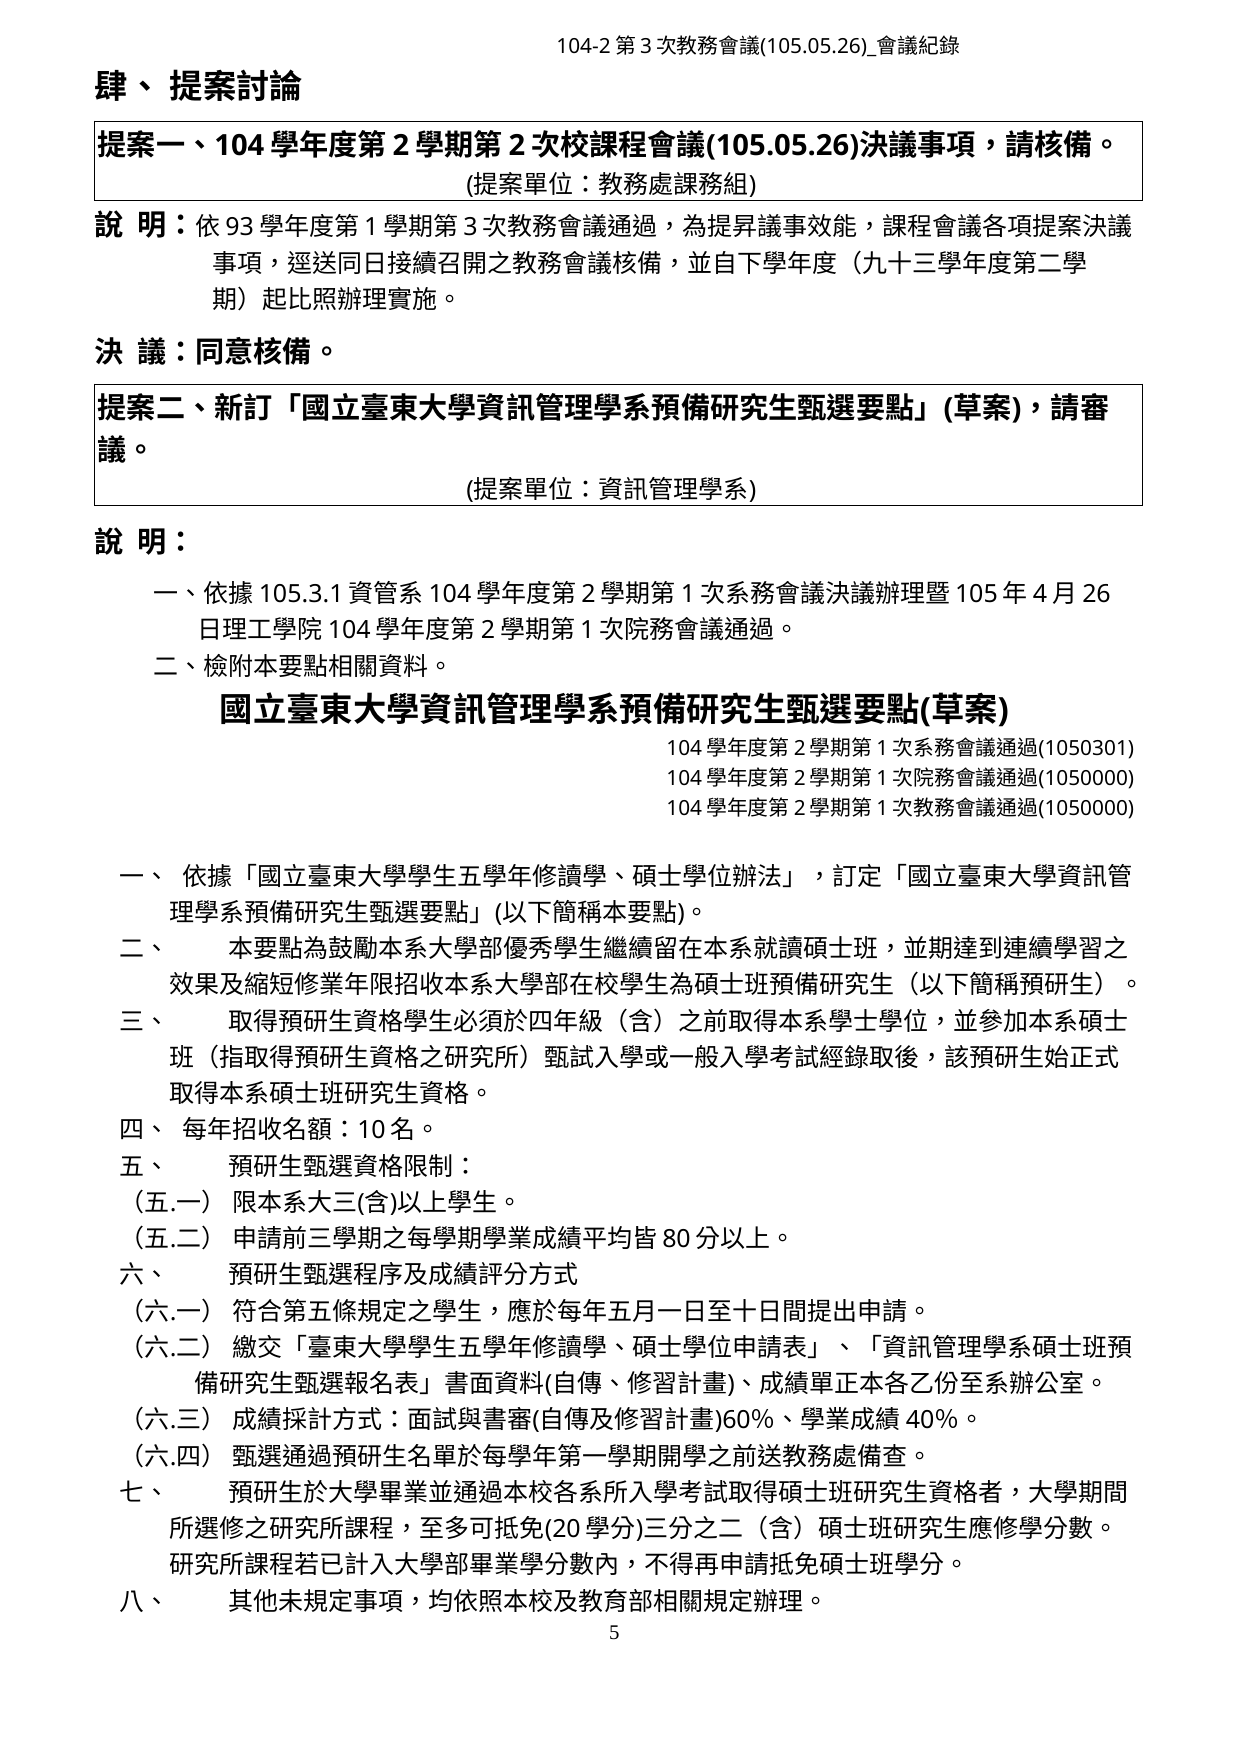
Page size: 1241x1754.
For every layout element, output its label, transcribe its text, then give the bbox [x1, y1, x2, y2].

table_header 提案二、新訂「國立臺東大學資訊管理學系預備研究生甄選要點」(草案)，請審議。 (提案單位：資訊管理學系) [95, 385, 1142, 505]
list 預研生甄選程序及成績評分方式 [119, 1255, 1134, 1291]
list 限本系大三(含)以上學生。 [119, 1182, 1134, 1218]
list 取得預研生資格學生必須於四年級（含）之前取得本系學士學位，並參加本系碩士班（指取得預研生資格之研究所）甄試入學或一般入學考試經錄取後，該預研生始正式取得本系碩士班研究生資格。 [119, 1001, 1134, 1110]
text 決 議：同意核備。 [94, 329, 1134, 371]
list 每年招收名額：10名。 [119, 1110, 1134, 1146]
text 說 明：依93學年度第1學期第3次教務會議通過，為提昇議事效能，課程會議各項提案決議事項，逕送同日接續召開之教務會議核備，並自下學年度（九十三學年度第二學期）起比照辦理實施。 [94, 201, 1134, 316]
list 甄選通過預研生名單於每學年第一學期開學之前送教務處備查。 [119, 1436, 1134, 1472]
list 依據「國立臺東大學學生五學年修讀學、碩士學位辦法」，訂定「國立臺東大學資訊管理學系預備研究生甄選要點」(以下簡稱本要點)。 [119, 856, 1134, 928]
text 說 明： [94, 519, 1134, 561]
list 成績採計方式：面試與書審(自傳及修習計畫)60％、學業成績40％。 [119, 1400, 1134, 1436]
list 預研生於大學畢業並通過本校各系所入學考試取得碩士班研究生資格者，大學期間所選修之研究所課程，至多可抵免(20學分)三分之二（含）碩士班研究生應修學分數。研究所課程若已計入大學部畢業學分數內，不得再申請抵免碩士班學分。 [119, 1472, 1134, 1581]
list 繳交「臺東大學學生五學年修讀學、碩士學位申請表」、「資訊管理學系碩士班預備研究生甄選報名表」書面資料(自傳、修習計畫)、成績單正本各乙份至系辦公室。 [119, 1327, 1134, 1400]
text 104學年度第2學期第1次系務會議通過(1050301) [94, 731, 1134, 761]
text 一、依據105.3.1資管系104學年度第2學期第1次系務會議決議辦理暨105年4月26日理工學院104學年度第2學期第1次院務會議通過。 [153, 574, 1134, 646]
list 申請前三學期之每學期學業成績平均皆80分以上。 [119, 1218, 1134, 1255]
list 符合第五條規定之學生，應於每年五月一日至十日間提出申請。 [119, 1291, 1134, 1327]
table_header 提案一、104學年度第2學期第2次校課程會議(105.05.26)決議事項，請核備。 (提案單位：教務處課務組) [95, 122, 1142, 200]
text 104學年度第2學期第1次教務會議通過(1050000) [94, 792, 1134, 822]
list 其他未規定事項，均依照本校及教育部相關規定辦理。 [119, 1581, 1134, 1617]
list 本要點為鼓勵本系大學部優秀學生繼續留在本系就讀碩士班，並期達到連續學習之效果及縮短修業年限招收本系大學部在校學生為碩士班預備研究生（以下簡稱預研生）。 [119, 928, 1134, 1001]
list 預研生甄選資格限制： [119, 1146, 1134, 1182]
text 二、檢附本要點相關資料。 [144, 646, 1134, 682]
list 提案討論 [94, 60, 1134, 108]
text 104學年度第2學期第1次院務會議通過(1050000) [94, 761, 1134, 792]
text 國立臺東大學資訊管理學系預備研究生甄選要點(草案) [94, 682, 1134, 731]
